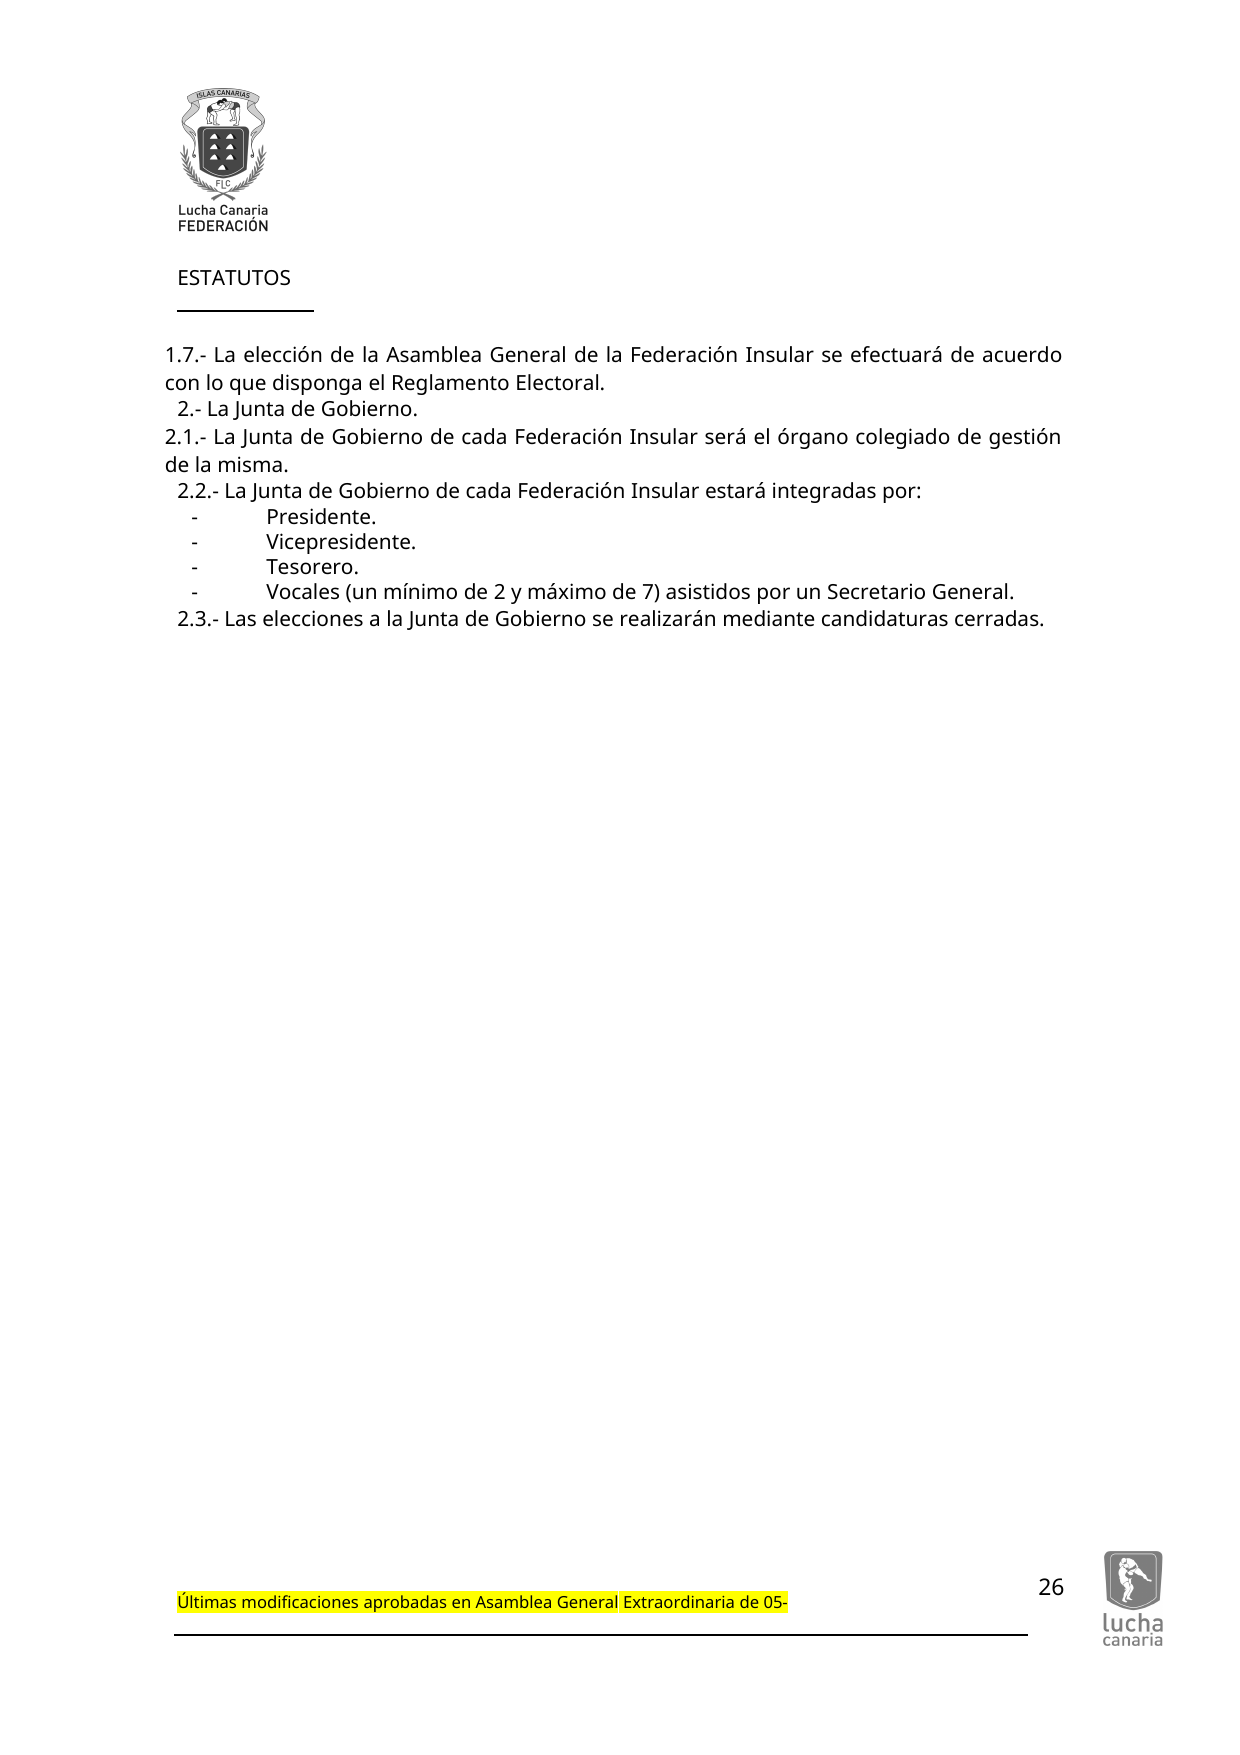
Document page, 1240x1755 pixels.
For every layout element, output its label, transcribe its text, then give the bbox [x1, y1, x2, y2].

list Vicepresidente. [191, 529, 1075, 554]
text 2.2.- La Junta de Gobierno de cada Federación Insular estará integradas por: [177, 479, 1075, 504]
text 2.- La Junta de Gobierno. [177, 397, 1075, 422]
text 2.3.- Las elecciones a la Junta de Gobierno se realizarán mediante candidaturas cerradas. [177, 604, 1075, 633]
list Presidente. [191, 504, 1075, 529]
list Tesorero. [191, 554, 1075, 579]
list Vocales (un mínimo de 2 y máximo de 7) asistidos por un Secretario General. [191, 579, 1075, 604]
text 1.7.- La elección de la Asamblea General de la Federación Insular se efectuará de acuerdo con lo que disponga el Reglamento Electoral. [164, 340, 1063, 397]
text 2.1.- La Junta de Gobierno de cada Federación Insular será el órgano colegiado de gestión de la misma. [164, 422, 1063, 479]
